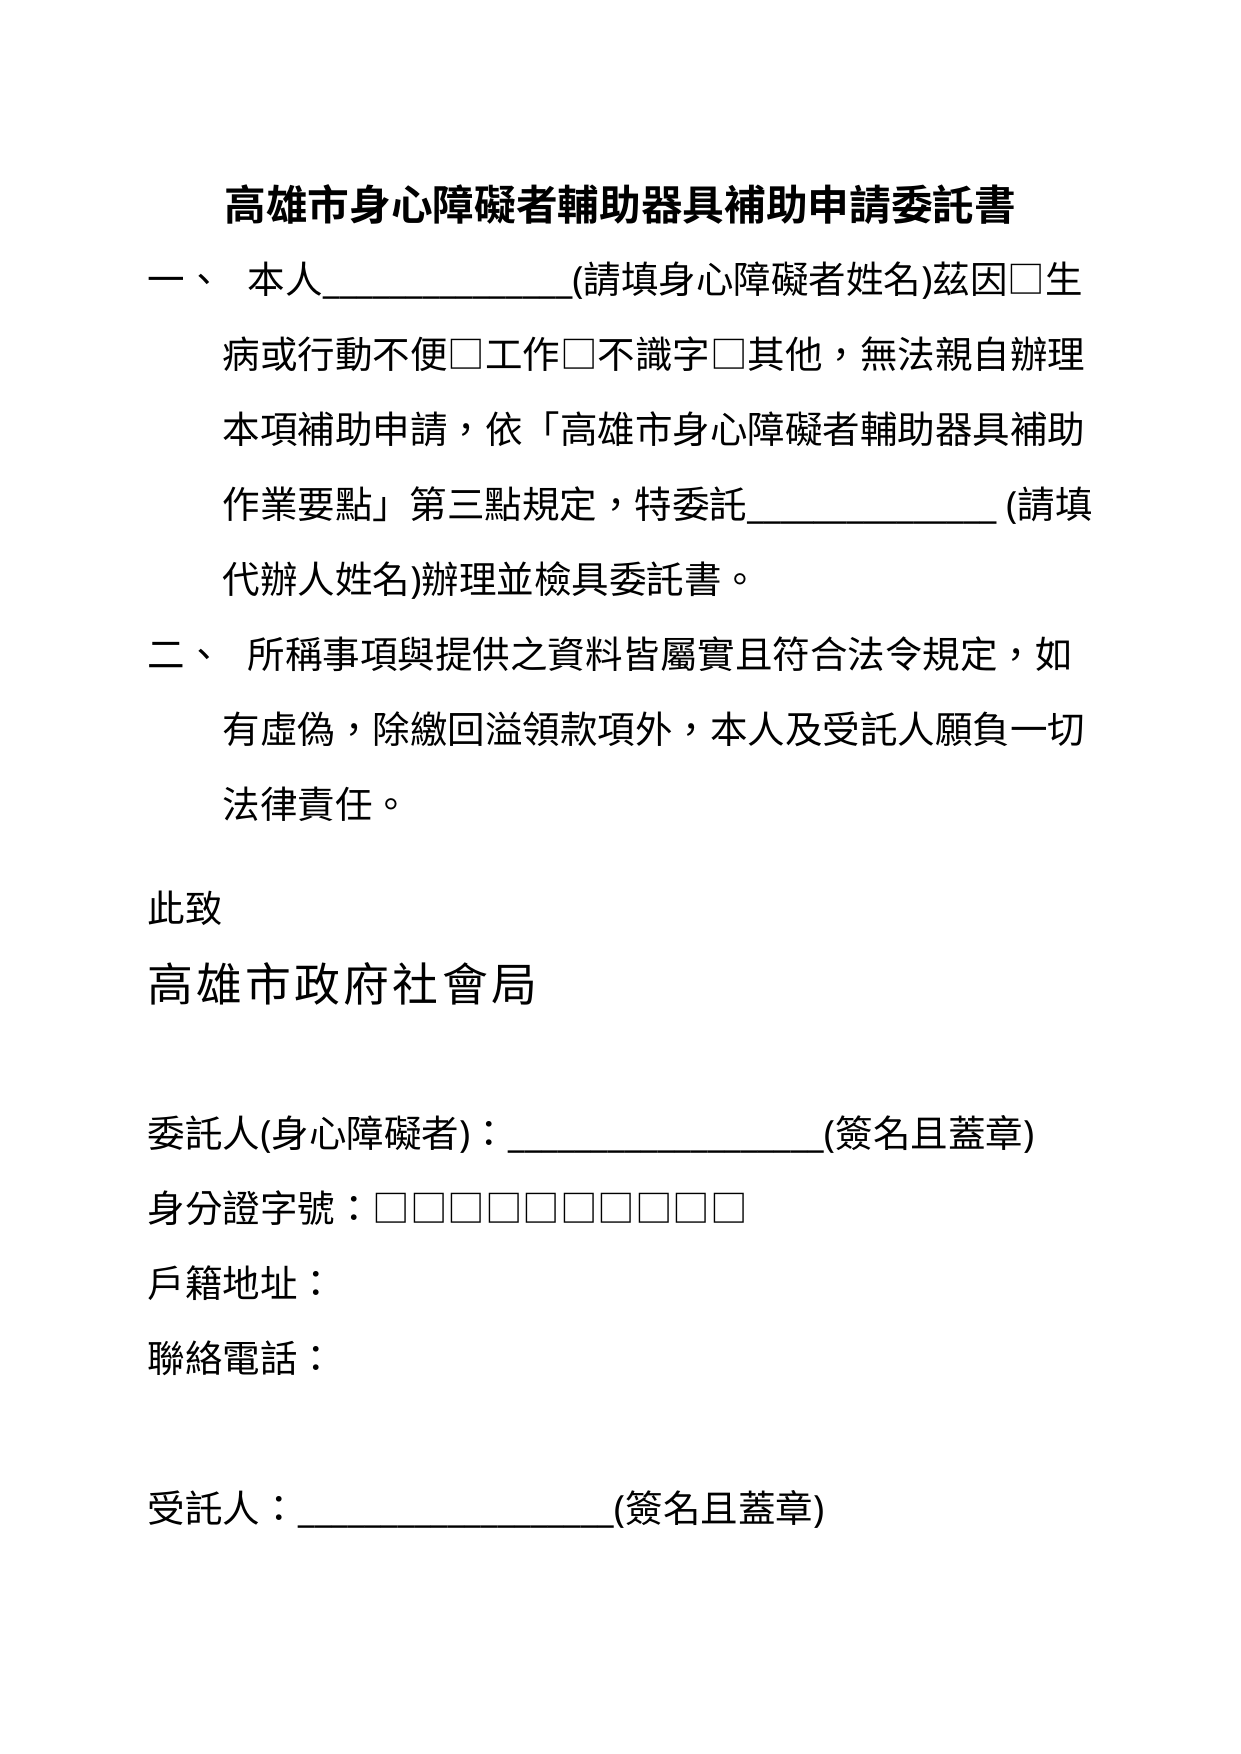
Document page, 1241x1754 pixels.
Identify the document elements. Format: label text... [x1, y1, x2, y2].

text 委託人(身心障礙者)：___________________(簽名且蓋章) [148, 1094, 1092, 1169]
text 戶籍地址： [148, 1244, 1092, 1319]
text 聯絡電話： [148, 1319, 1092, 1394]
text 高雄市身心障礙者輔助器具補助申請委託書 [148, 164, 1092, 239]
text 受託人：___________________(簽名且蓋章) [148, 1469, 1092, 1544]
list 本人_______________(請填身心障礙者姓名)茲因□生病或行動不便□工作□不識字□其他，無法親自辦理本項補助申請，依「高雄市身心障礙者輔助器具補助作業要點」第三點規定，特委託_______________ (請填代辦人姓名)辦理並檢具委託書。 [148, 239, 1092, 614]
list 所稱事項與提供之資料皆屬實且符合法令規定，如有虛偽，除繳回溢領款項外，本人及受託人願負一切法律責任。 [148, 614, 1092, 839]
text 高雄市政府社會局 [148, 944, 1092, 1019]
text 身分證字號：□□□□□□□□□□ [148, 1169, 1092, 1244]
text 此致 [148, 869, 1092, 944]
